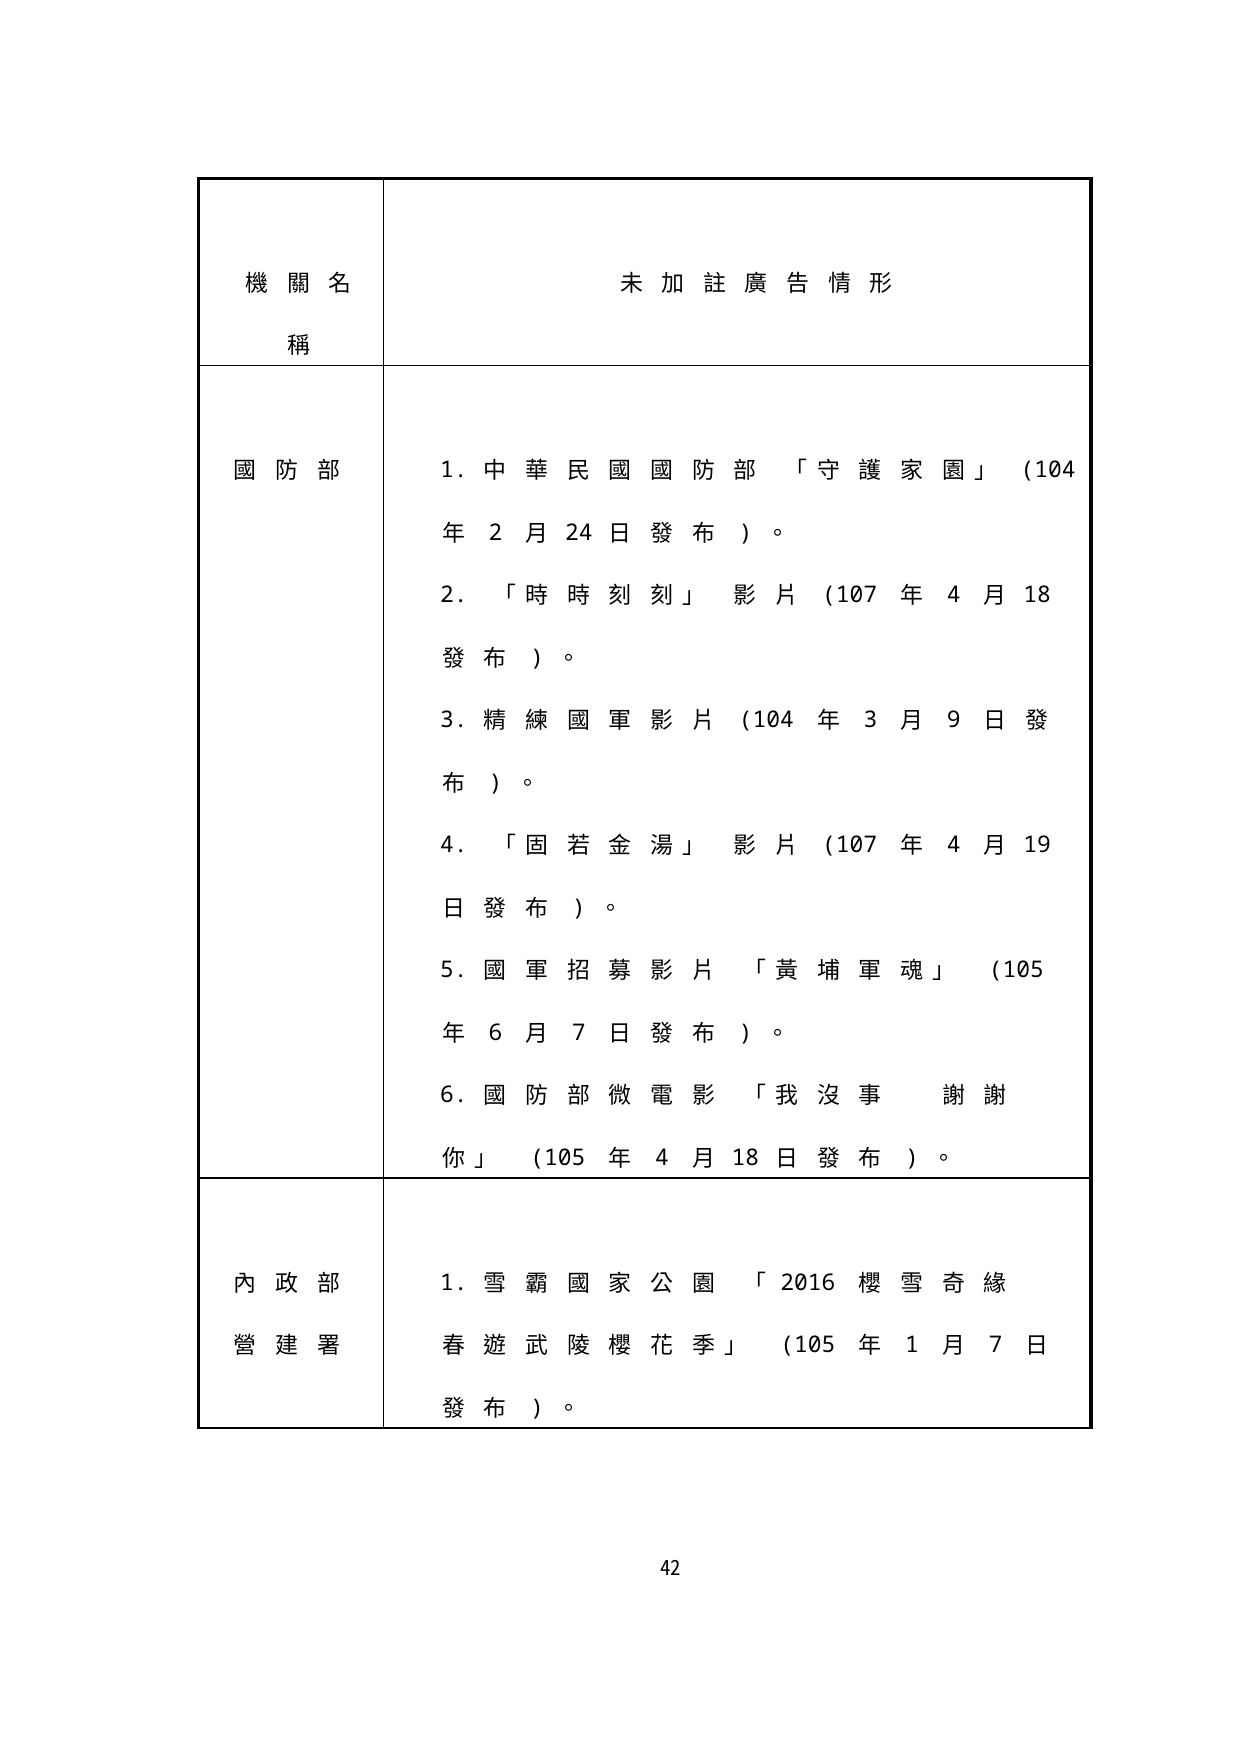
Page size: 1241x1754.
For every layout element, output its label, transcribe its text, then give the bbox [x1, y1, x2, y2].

table_header 未加註廣告情形 [384, 180, 1089, 365]
table_cell 國防部 [200, 366, 383, 1177]
table_cell 1.中華民國國防部「守護家園」(104年2月24日發布)。 2.「時時刻刻」影片(107年4月18發布)。 3.精練國軍影片(104年3月9日發布)。 4.「固若金湯」影片(107年4月19日發布)。 5.國軍招募影片「黃埔軍魂」(105年6月7日發布)。 6.國防部微電影「我沒事 謝謝你」(105年4月18日發布)。 [384, 366, 1089, 1177]
table_cell 1.雪霸國家公園「2016櫻雪奇緣 春遊武陵櫻花季」(105年1月7日發布)。 [384, 1179, 1089, 1427]
table_cell 內政部營建署 [200, 1179, 383, 1427]
table_header 機關名稱 [200, 180, 383, 365]
